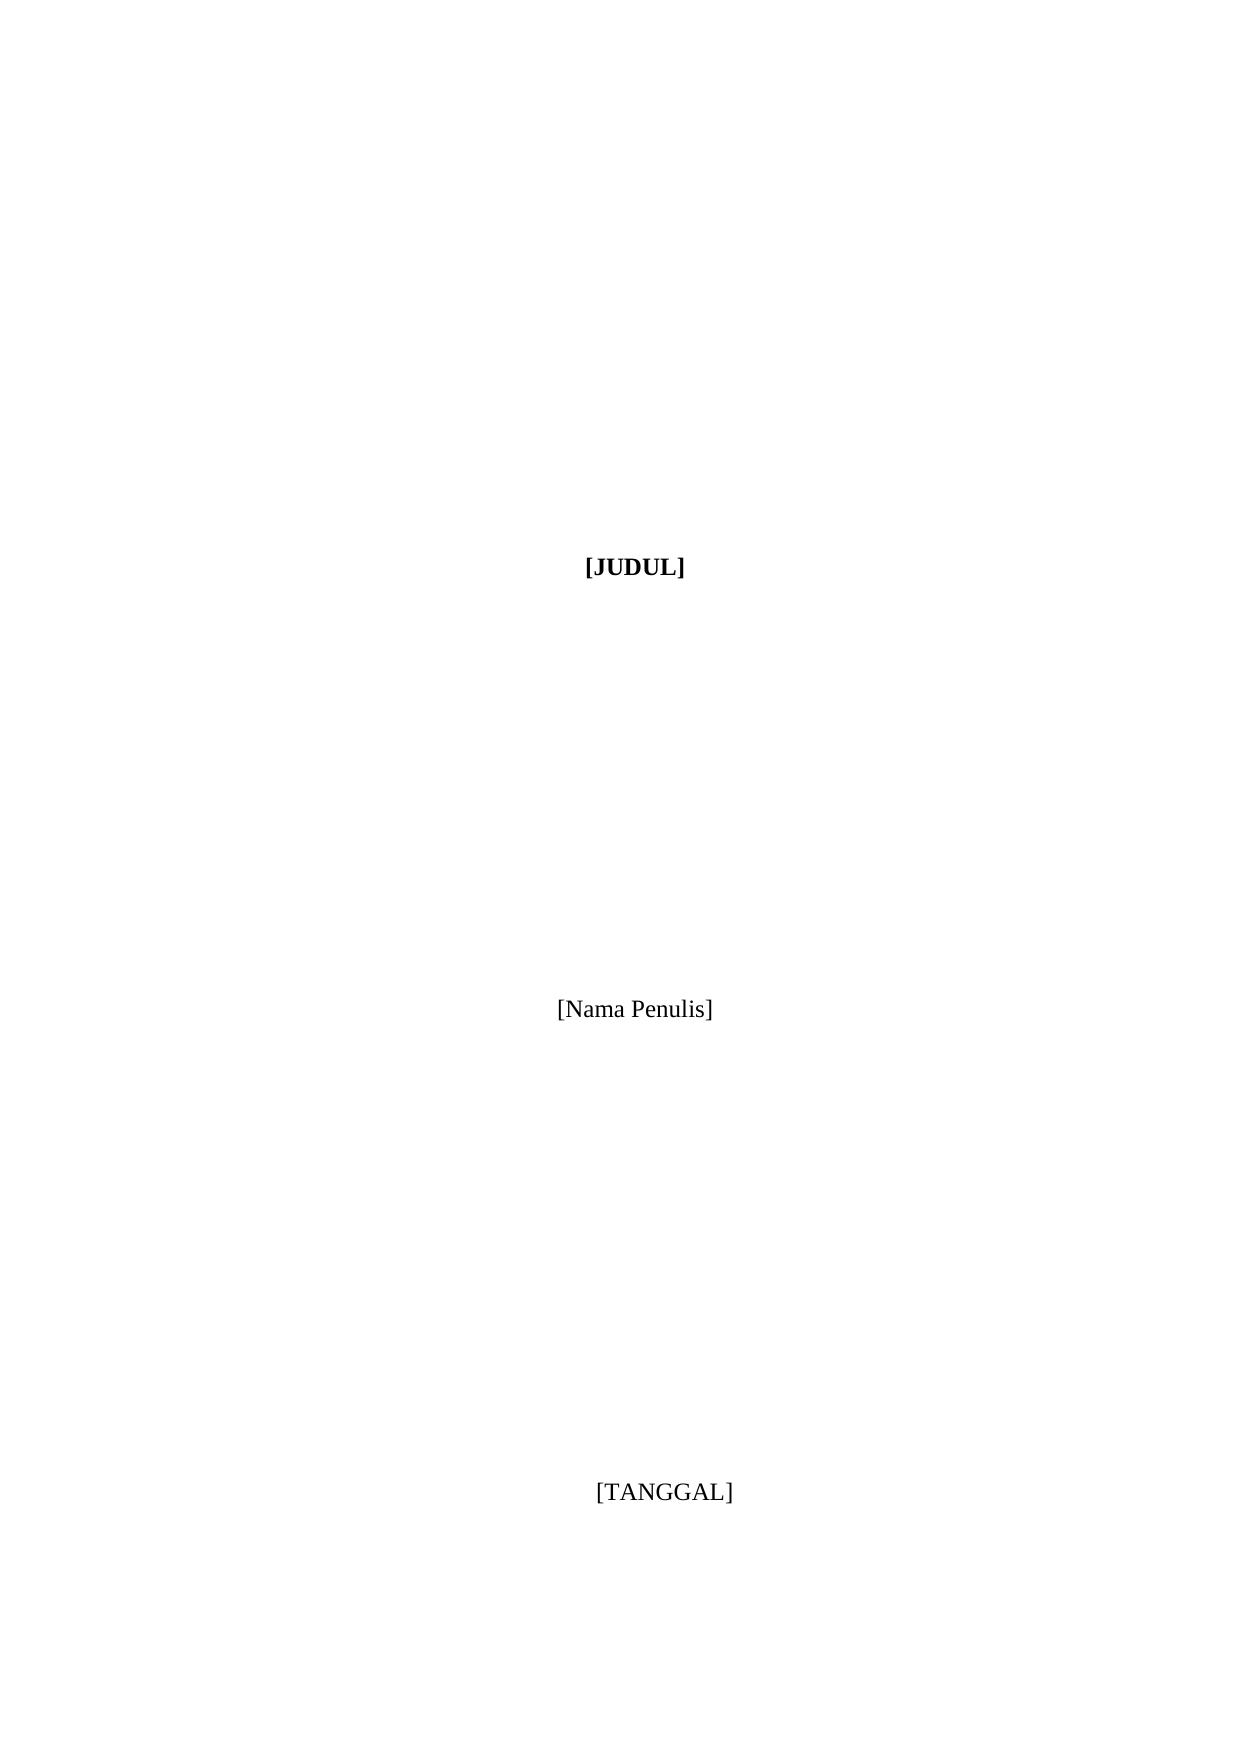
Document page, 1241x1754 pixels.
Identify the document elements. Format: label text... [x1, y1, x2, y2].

table_cell [Nama Penulis] [177, 667, 1093, 1051]
table_header [Judul] [177, 148, 1093, 667]
table_cell [Tanggal] [177, 1051, 1093, 1505]
